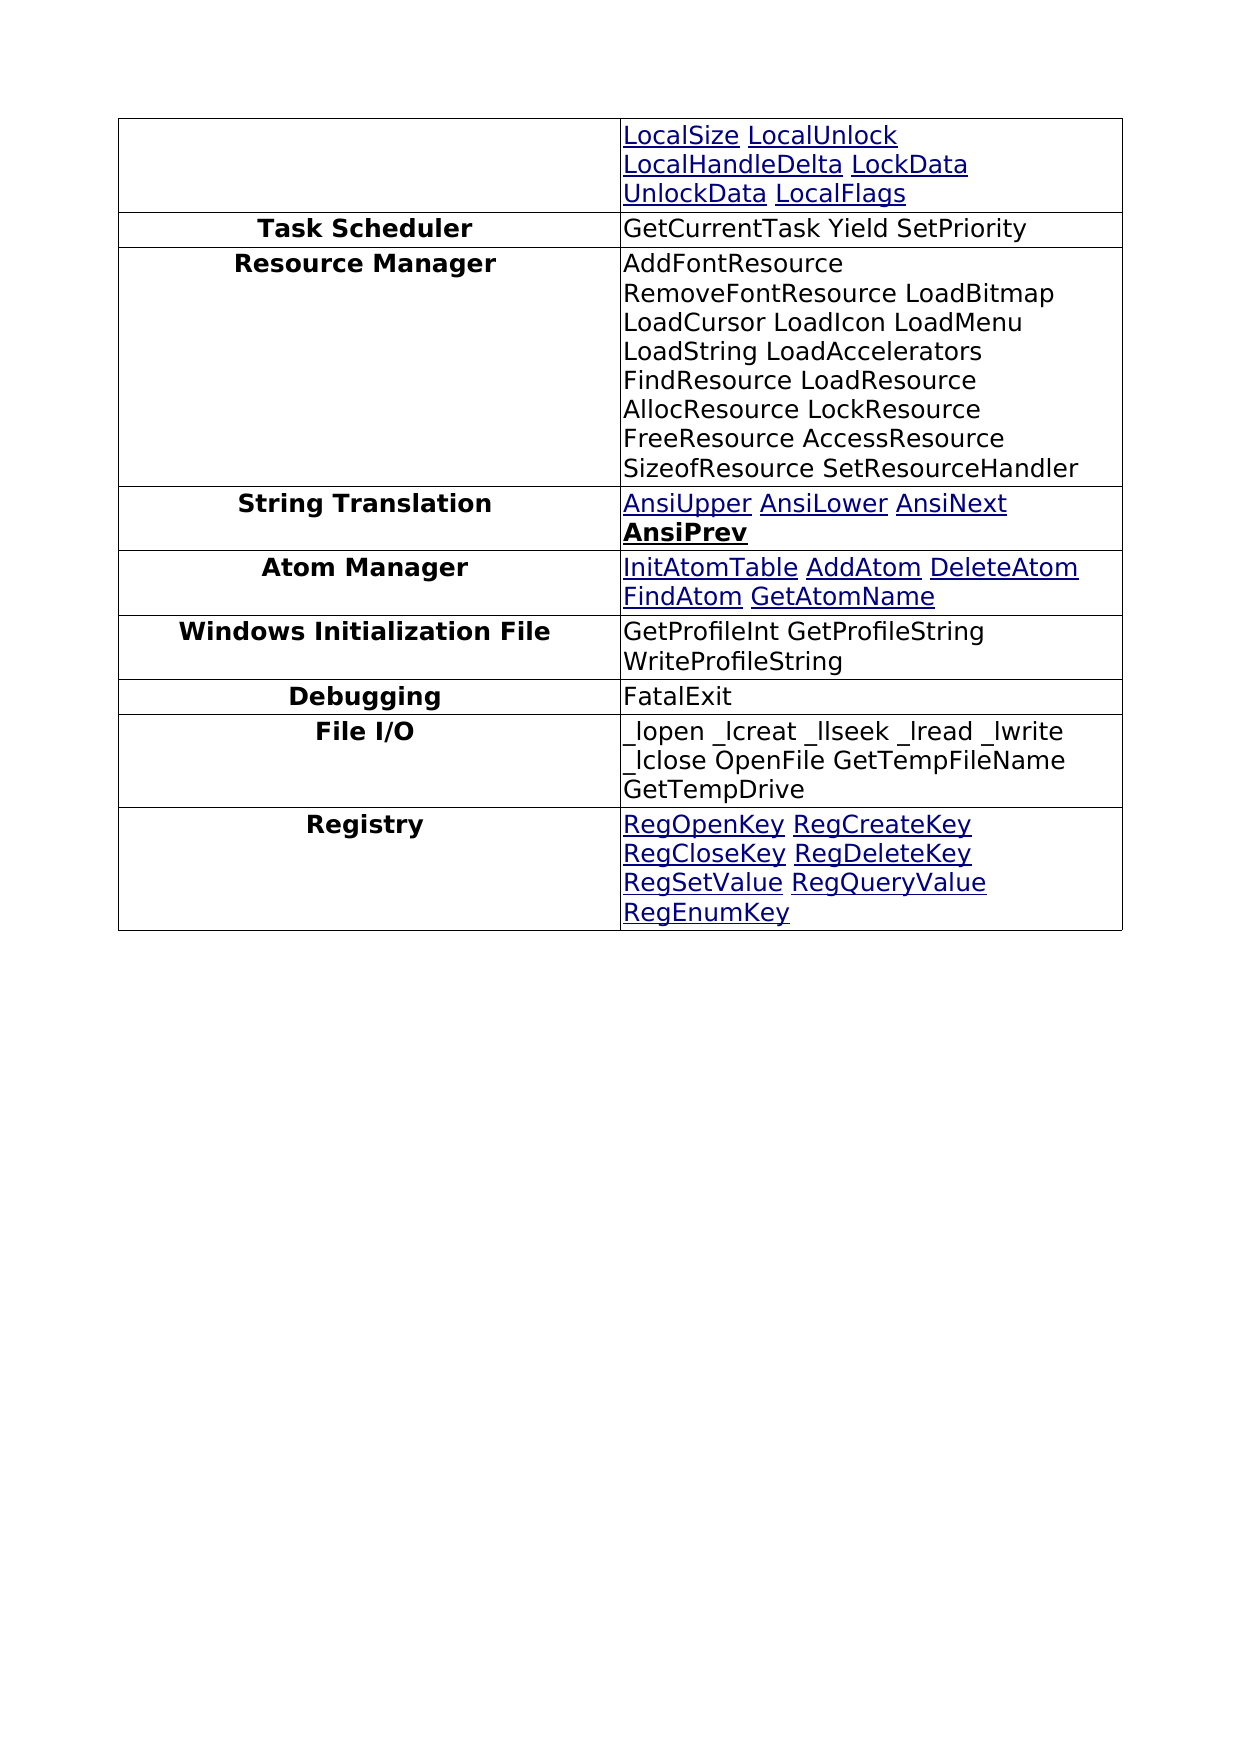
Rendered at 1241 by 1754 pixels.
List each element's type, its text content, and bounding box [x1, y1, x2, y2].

table_cell [119, 119, 620, 212]
table_cell Task Scheduler [119, 213, 620, 247]
table_cell AnsiUpper AnsiLower AnsiNext AnsiPrev [621, 487, 1122, 550]
table_cell Registry [119, 808, 620, 930]
table_cell Atom Manager [119, 551, 620, 614]
table_cell String Translation [119, 487, 620, 550]
table_cell InitAtomTable AddAtom DeleteAtom FindAtom GetAtomName [621, 551, 1122, 614]
table_cell Resource Manager [119, 248, 620, 486]
table_cell GetCurrentTask Yield SetPriority [621, 213, 1122, 247]
table_cell LocalSize LocalUnlock LocalHandleDelta LockData UnlockData LocalFlags [621, 119, 1122, 212]
table_cell Debugging [119, 680, 620, 714]
table_cell GetProfileInt GetProfileString WriteProfileString [621, 616, 1122, 679]
table_cell File I/O [119, 715, 620, 807]
table_cell RegOpenKey RegCreateKey RegCloseKey RegDeleteKey RegSetValue RegQueryValue RegEnumKey [621, 808, 1122, 930]
table_cell FatalExit [621, 680, 1122, 714]
table_cell _lopen _lcreat _llseek _lread _lwrite _lclose OpenFile GetTempFileName GetTempDrive [621, 715, 1122, 807]
table_cell AddFontResource RemoveFontResource LoadBitmap LoadCursor LoadIcon LoadMenu LoadString LoadAccelerators FindResource LoadResource AllocResource LockResource FreeResource AccessResource SizeofResource SetResourceHandler [621, 248, 1122, 486]
table_cell Windows Initialization File [119, 616, 620, 679]
